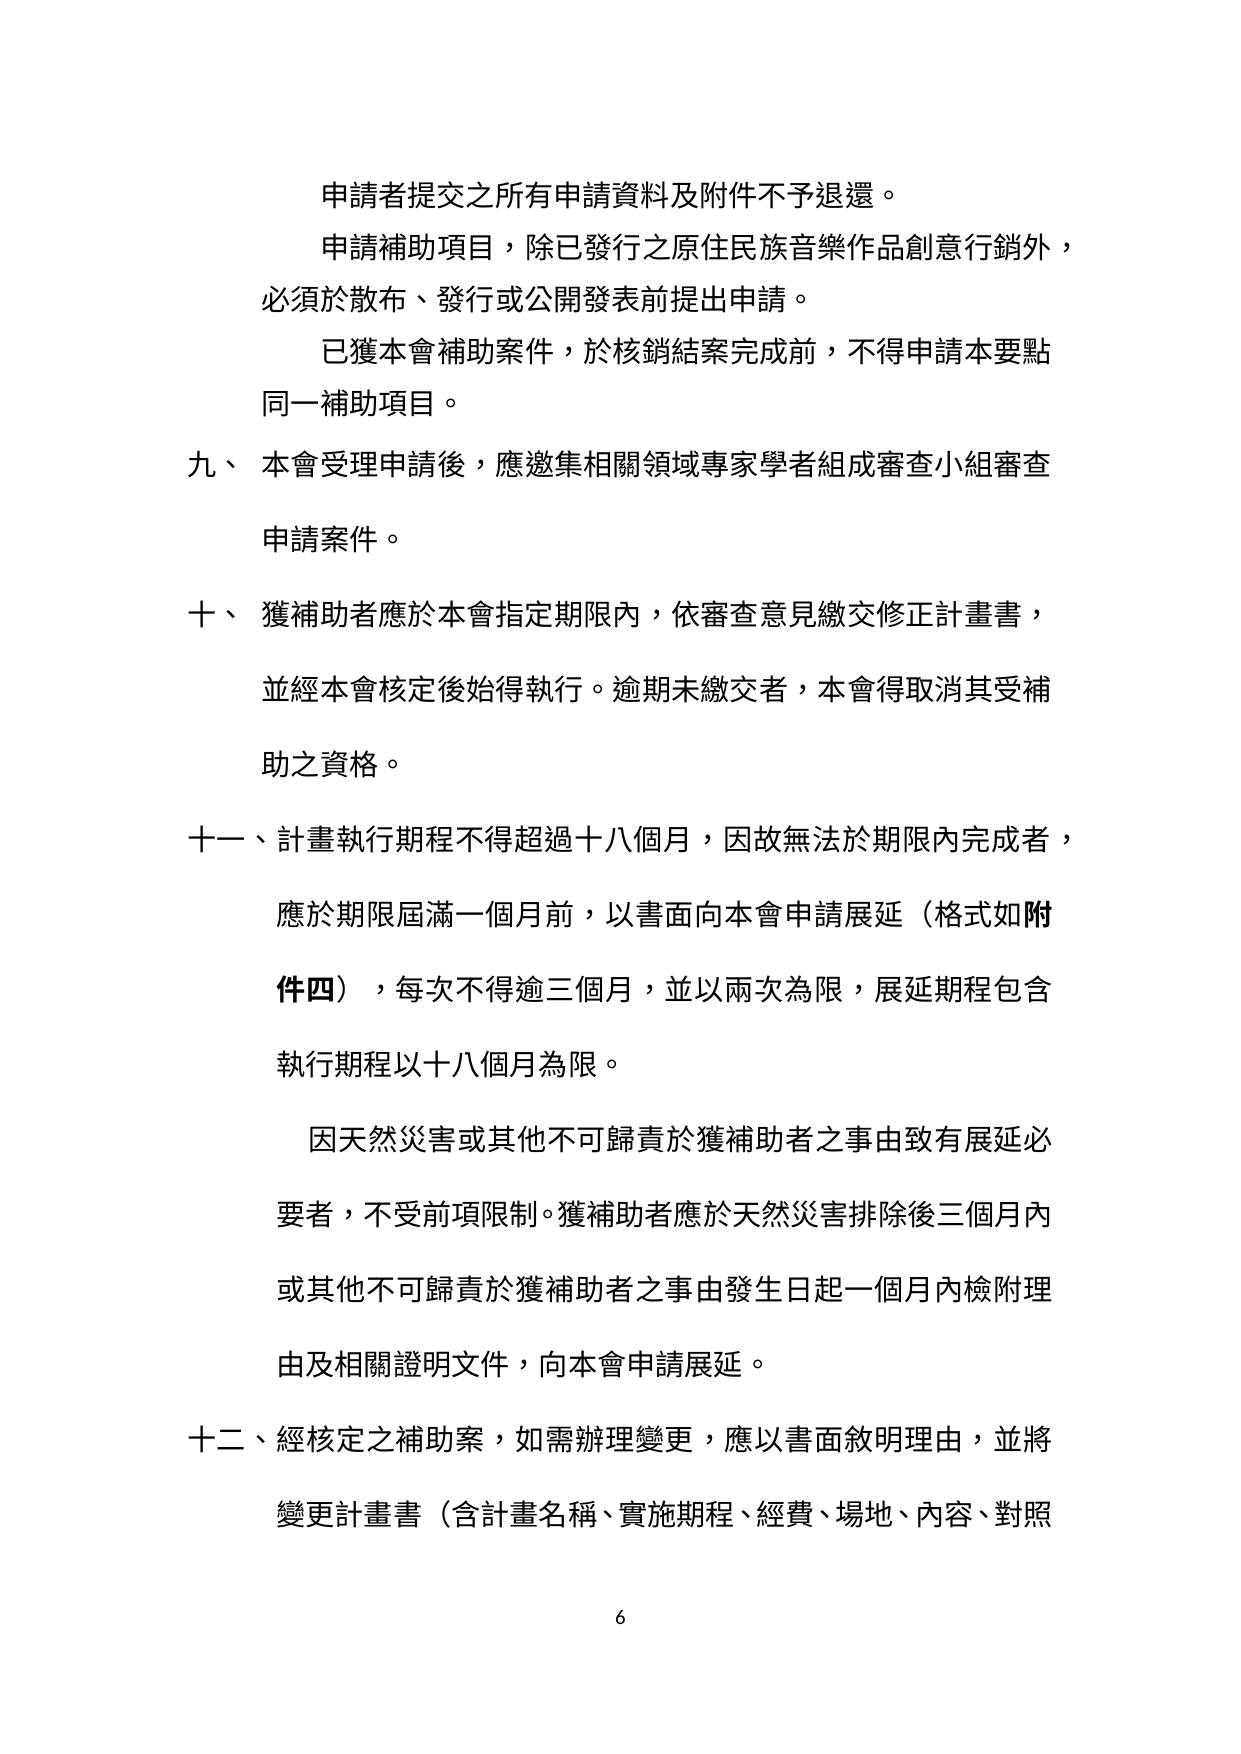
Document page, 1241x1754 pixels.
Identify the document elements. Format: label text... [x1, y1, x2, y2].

list 本會受理申請後，應邀集相關領域專家學者組成審查小組審查申請案件。 [187, 425, 1053, 575]
text 申請者提交之所有申請資料及附件不予退還。 [261, 164, 1053, 217]
text 因天然災害或其他不可歸責於獲補助者之事由致有展延必要者，不受前項限制。獲補助者應於天然災害排除後三個月內或其他不可歸責於獲補助者之事由發生日起一個月內檢附理由及相關證明文件，向本會申請展延。 [276, 1100, 1053, 1400]
text 已獲本會補助案件，於核銷結案完成前，不得申請本要點同一補助項目。 [261, 321, 1053, 425]
text 申請補助項目，除已發行之原住民族音樂作品創意行銷外，必須於散布、發行或公開發表前提出申請。 [261, 217, 1053, 321]
list 經核定之補助案，如需辦理變更，應以書面敘明理由，並將變更計畫書（含計畫名稱、實施期程、經費、場地、內容、對照 [187, 1400, 1053, 1550]
list 獲補助者應於本會指定期限內，依審查意見繳交修正計畫書，並經本會核定後始得執行。逾期未繳交者，本會得取消其受補助之資格。 [187, 575, 1053, 800]
list 計畫執行期程不得超過十八個月，因故無法於期限內完成者，應於期限屆滿一個月前，以書面向本會申請展延（格式如附件四），每次不得逾三個月，並以兩次為限，展延期程包含執行期程以十八個月為限。 [187, 800, 1053, 1100]
